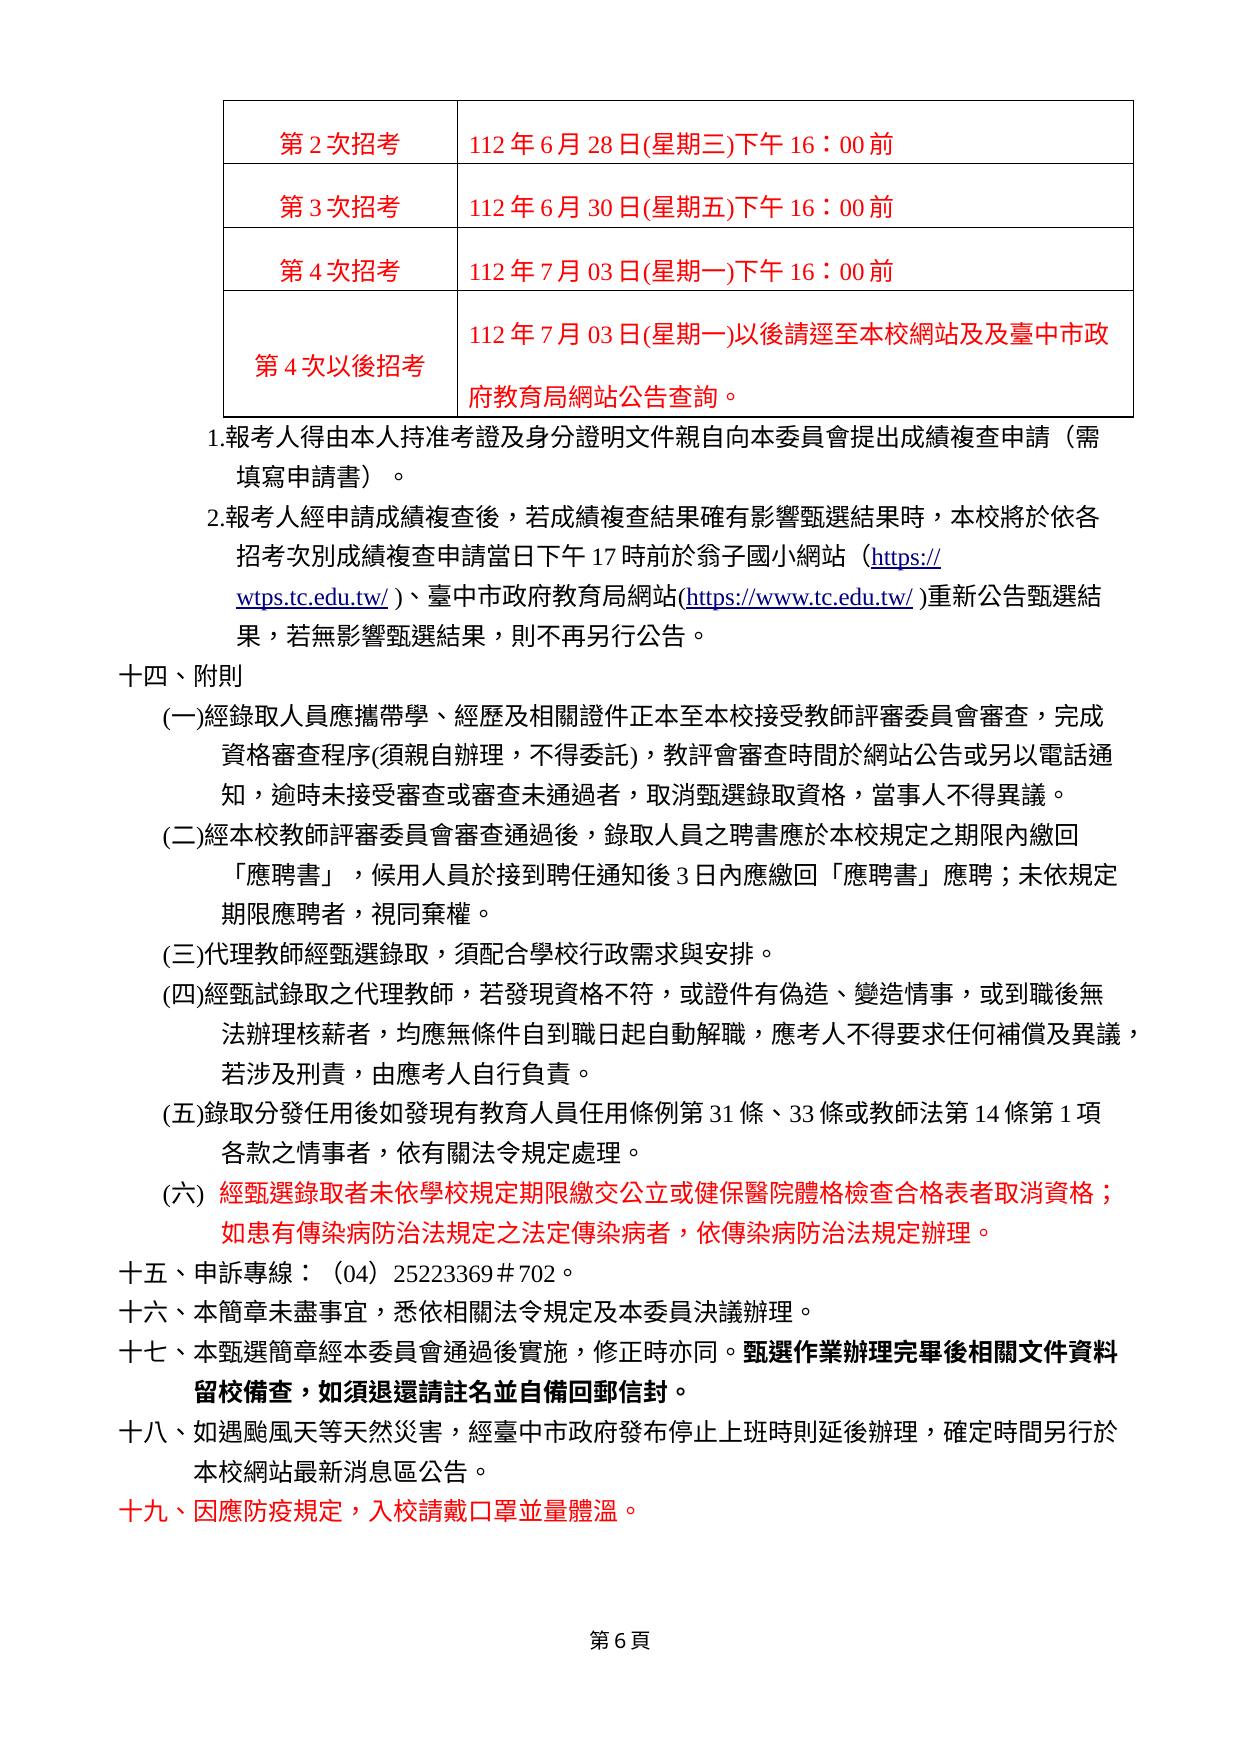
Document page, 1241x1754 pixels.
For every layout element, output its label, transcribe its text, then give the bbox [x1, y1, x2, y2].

text 十四、附則 [118, 656, 1122, 692]
text 十八、如遇颱風天等天然災害，經臺中市政府發布停止上班時則延後辦理，確定時間另行於本校網站最新消息區公告。 [118, 1412, 1122, 1488]
table_cell 第4次招考 [224, 228, 457, 290]
table_cell 第2次招考 [224, 101, 457, 163]
text (六) 經甄選錄取者未依學校規定期限繳交公立或健保醫院體格檢查合格表者取消資格；如患有傳染病防治法規定之法定傳染病者，依傳染病防治法規定辦理。 [162, 1173, 1122, 1249]
text 1.報考人得由本人持准考證及身分證明文件親自向本委員會提出成績複查申請（需填寫申請書）。 [207, 417, 1122, 493]
table_cell 112年6月30日(星期五)下午16：00前 [458, 164, 1133, 227]
table_cell 112年7月03日(星期一)下午16：00前 [458, 228, 1133, 290]
text 十六、本簡章未盡事宜，悉依相關法令規定及本委員決議辦理。 [118, 1293, 1122, 1329]
text (三)代理教師經甄選錄取，須配合學校行政需求與安排。 [162, 935, 1122, 971]
text (二)經本校教師評審委員會審查通過後，錄取人員之聘書應於本校規定之期限內繳回「應聘書」，候用人員於接到聘任通知後3日內應繳回「應聘書」應聘；未依規定期限應聘者，視同棄權。 [162, 815, 1122, 931]
table_cell 第3次招考 [224, 164, 457, 227]
text 十五、申訴專線：（04）25223369＃702。 [118, 1253, 1122, 1289]
text 2.報考人經申請成績複查後，若成績複查結果確有影響甄選結果時，本校將於依各招考次別成績複查申請當日下午17時前於翁子國小網站（https://wtps.tc.edu.tw/ )、臺中市政府教育局網站(https://www.tc.edu.tw/ )重新公告甄選結果，若無影響甄選結果，則不再另行公告。 [207, 497, 1122, 653]
text 十九、因應防疫規定，入校請戴口罩並量體溫。 [118, 1492, 1122, 1528]
text 十七、本甄選簡章經本委員會通過後實施，修正時亦同。甄選作業辦理完畢後相關文件資料留校備查，如須退還請註名並自備回郵信封。 [118, 1333, 1122, 1409]
text (五)錄取分發任用後如發現有教育人員任用條例第31條、33條或教師法第14條第1項各款之情事者，依有關法令規定處理。 [162, 1094, 1122, 1170]
table_cell 112年7月03日(星期一)以後請逕至本校網站及及臺中市政府教育局網站公告查詢。 [458, 291, 1133, 416]
table_cell 112年6月28日(星期三)下午16：00前 [458, 101, 1133, 163]
text (四)經甄試錄取之代理教師，若發現資格不符，或證件有偽造、變造情事，或到職後無法辦理核薪者，均應無條件自到職日起自動解職，應考人不得要求任何補償及異議，若涉及刑責，由應考人自行負責。 [162, 974, 1122, 1090]
text (一)經錄取人員應攜帶學、經歷及相關證件正本至本校接受教師評審委員會審查，完成資格審查程序(須親自辦理，不得委託)，教評會審查時間於網站公告或另以電話通知，逾時未接受審查或審查未通過者，取消甄選錄取資格，當事人不得異議。 [162, 696, 1122, 812]
table_cell 第4次以後招考 [224, 291, 457, 416]
